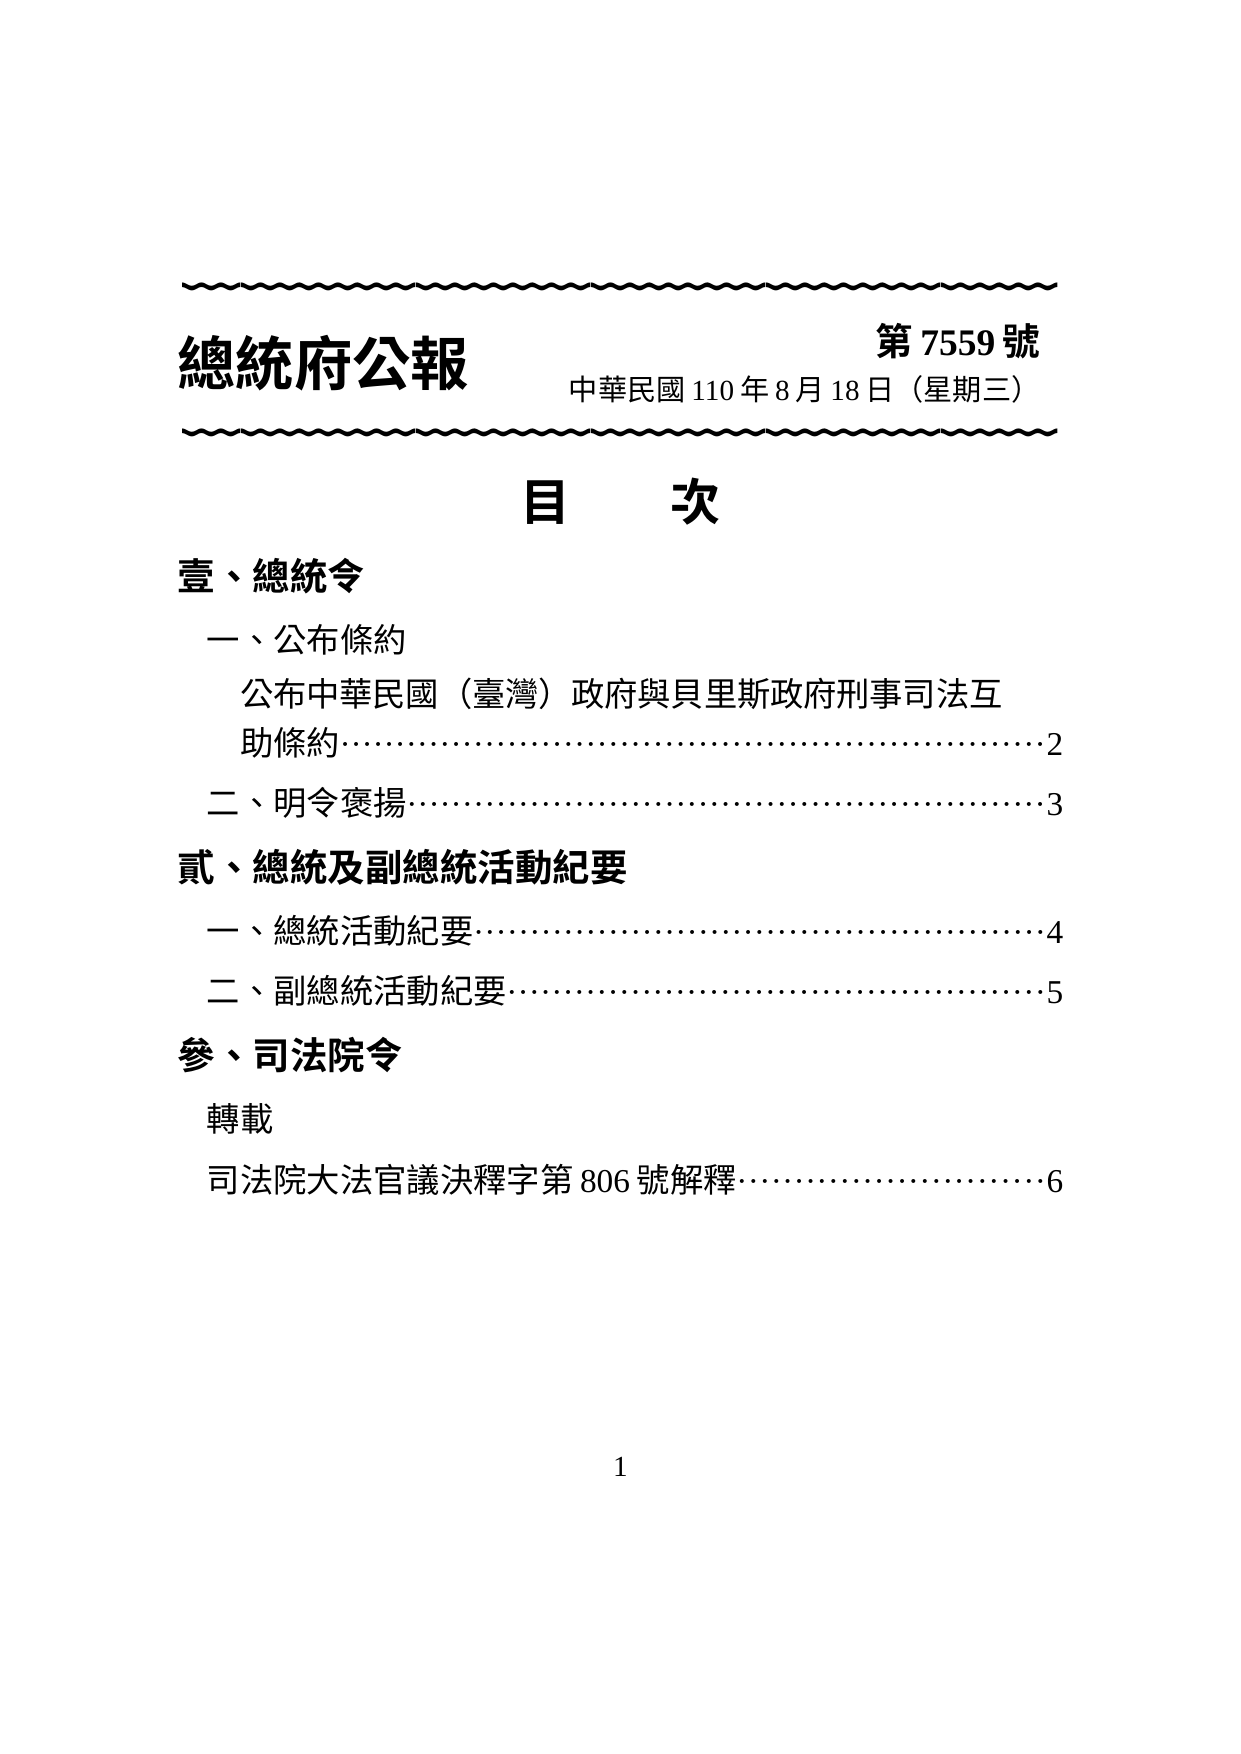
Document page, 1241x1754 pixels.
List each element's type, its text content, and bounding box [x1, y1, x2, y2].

text 二、明令褒揚 3 [206, 777, 1063, 825]
text 一、公布條約 [206, 613, 1063, 662]
text 司法院大法官議決釋字第806號解釋 6 [206, 1153, 1063, 1202]
text 轉載 [206, 1093, 1063, 1141]
text 參、司法院令 [177, 1026, 1063, 1080]
text 貳、總統及副總統活動紀要 [177, 838, 1063, 892]
text 壹、總統令 [177, 547, 1063, 601]
text 目 次 [177, 462, 1063, 534]
text 二、副總統活動紀要 5 [206, 965, 1063, 1013]
text ﹏﹏﹏﹏﹏﹏﹏﹏﹏﹏﹏﹏﹏﹏﹏ [177, 266, 1063, 291]
table_header 第7559號 中華民國110年8月18日（星期三） [505, 291, 1051, 412]
text 一、總統活動紀要 4 [206, 904, 1063, 953]
text 公布中華民國（臺灣）政府與貝里斯政府刑事司法互助條約 2 [240, 668, 1034, 764]
text ﹏﹏﹏﹏﹏﹏﹏﹏﹏﹏﹏﹏﹏﹏﹏ [177, 412, 1063, 437]
table_header 總統府公報 [166, 291, 505, 412]
